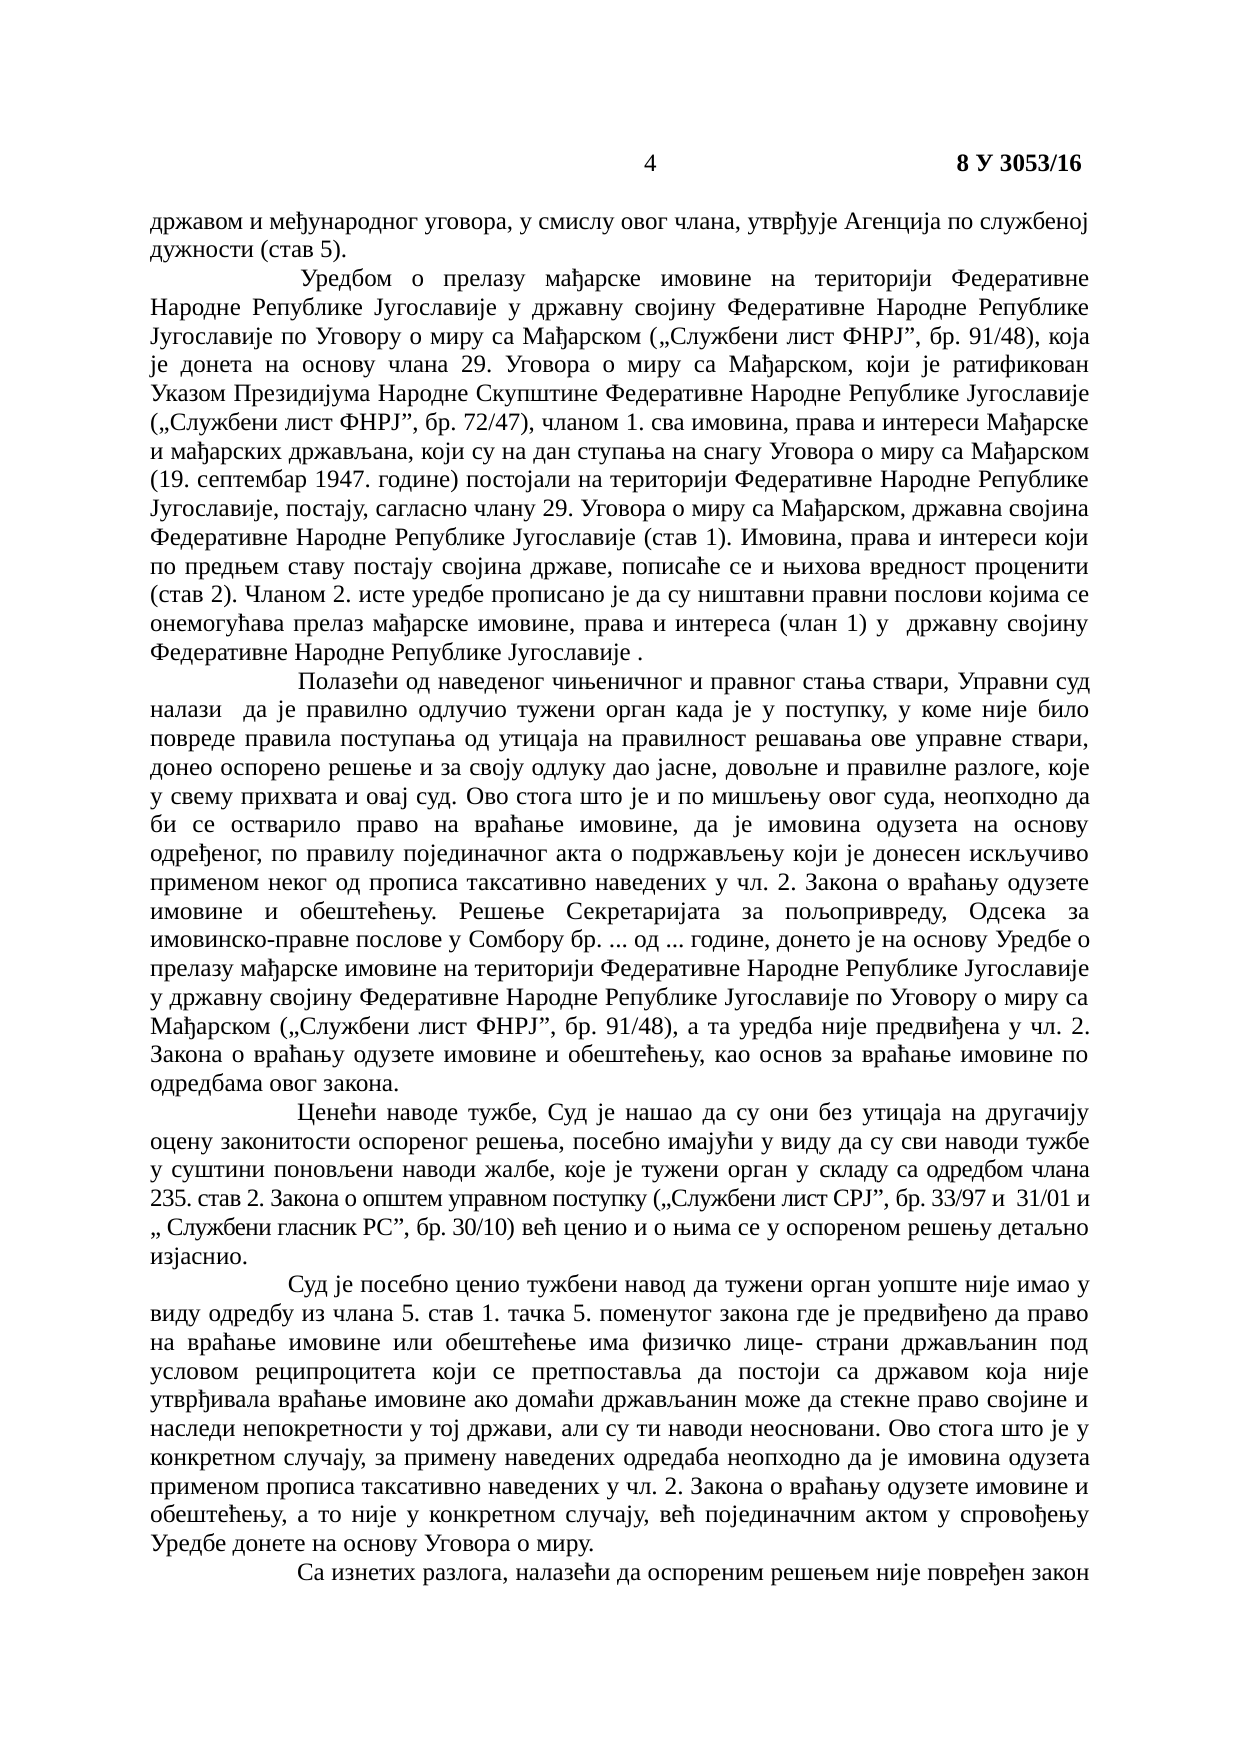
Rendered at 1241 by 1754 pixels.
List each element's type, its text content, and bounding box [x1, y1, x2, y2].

text Полазећи од наведеног чињеничног и правног стања ствари, Управни суд налази да је правилно одлучио тужени орган када је у поступку, у коме није било повреде правила поступања од утицаја на правилност решавања ове управне ствари, донео оспорено решење и за своју одлуку дао јасне, довољне и правилне разлоге, које у свему прихвата и овај суд. Ово стога што је и по мишљењу овог суда, неопходно да би се остварило право на враћање имовине, да је имовина одузета на основу одређеног, по правилу појединачног акта о подржављењу који је донесен искључиво применом неког од прописа таксативно наведених у чл. 2. Закона о враћању одузете имовине и обештећењу. Решење Секретаријата за пољопривреду, Одсека за имовинско-правне послове у Сомбору бр. ... од ... године, донето је на основу Уредбе о прелазу мађарске имовине на територији Федеративне Народне Републике Југославије у државну својину Федеративне Народне Републике Југославије по Уговору о миру са Мађарском („Службени лист ФНРЈ”, бр. 91/48), а та уредба није предвиђена у чл. 2. Закона о враћању одузете имовине и обештећењу, као основ за враћање имовине по одредбама овог закона. [150, 666, 1090, 1097]
text Ценећи наводе тужбе, Суд је нашао да су они без утицаја на другачију оцену законитости оспореног решења, посебно имајући у виду да су сви наводи тужбе у суштини поновљени наводи жалбе, које је тужени орган у складу са одредбом члана 235. став 2. Закона о општем управном поступку („Службени лист СРЈ”, бр. 33/97 и 31/01 и „ Службени гласник РС”, бр. 30/10) већ ценио и о њима се у оспореном решењу детаљно изјаснио. [150, 1097, 1090, 1269]
text Уредбом о прелазу мађарске имовине на територији Федеративне Народне Републике Југославије у државну својину Федеративне Народне Републике Југославије по Уговору о миру са Мађарском („Службени лист ФНРЈ”, бр. 91/48), која је донета на основу члана 29. Уговора о миру са Мађарском, који је ратификован Указом Президијума Народне Скупштине Федеративне Народне Републике Југославије („Службени лист ФНРЈ”, бр. 72/47), чланом 1. сва имовина, права и интереси Мађарске и мађарских држављана, који су на дан ступања на снагу Уговора о миру са Мађарском (19. септембар 1947. године) постојали на територији Федеративне Народне Републике Југославије, постају, сагласно члану 29. Уговора о миру са Мађарском, државна својина Федеративне Народне Републике Југославије (став 1). Имовина, права и интереси који по предњем ставу постају својина државе, пописаће се и њихова вредност проценити (став 2). Чланом 2. исте уредбе прописано је да су ништавни правни послови којима се онемогућава прелаз мађарске имовине, права и интереса (члан 1) у државну својину Федеративне Народне Републике Југославије . [150, 263, 1090, 666]
text Са изнетих разлога, налазећи да оспореним решењем није повређен закон [150, 1557, 1090, 1586]
text државом и међународног уговора, у смислу овог члана, утврђује Агенција по службеној дужности (став 5). [150, 206, 1090, 263]
text Суд је посебно ценио тужбени навод да тужени орган уопште није имао у виду одредбу из члана 5. став 1. тачка 5. поменутог закона где је предвиђено да право на враћање имовине или обештећење има физичко лице- страни држављанин под условом реципроцитета који се претпоставља да постоји са државом која није утврђивала враћање имовине ако домаћи држављанин може да стекне право својине и наследи непокретности у тој држави, али су ти наводи неосновани. Ово стога што је у конкретном случају, за примену наведених одредаба неопходно да је имовина одузета применом прописа таксативно наведених у чл. 2. Закона о враћању одузете имовине и обештећењу, а то није у конкретном случају, већ појединачним актом у спровођењу Уредбе донете на основу Уговора о миру. [150, 1269, 1090, 1557]
